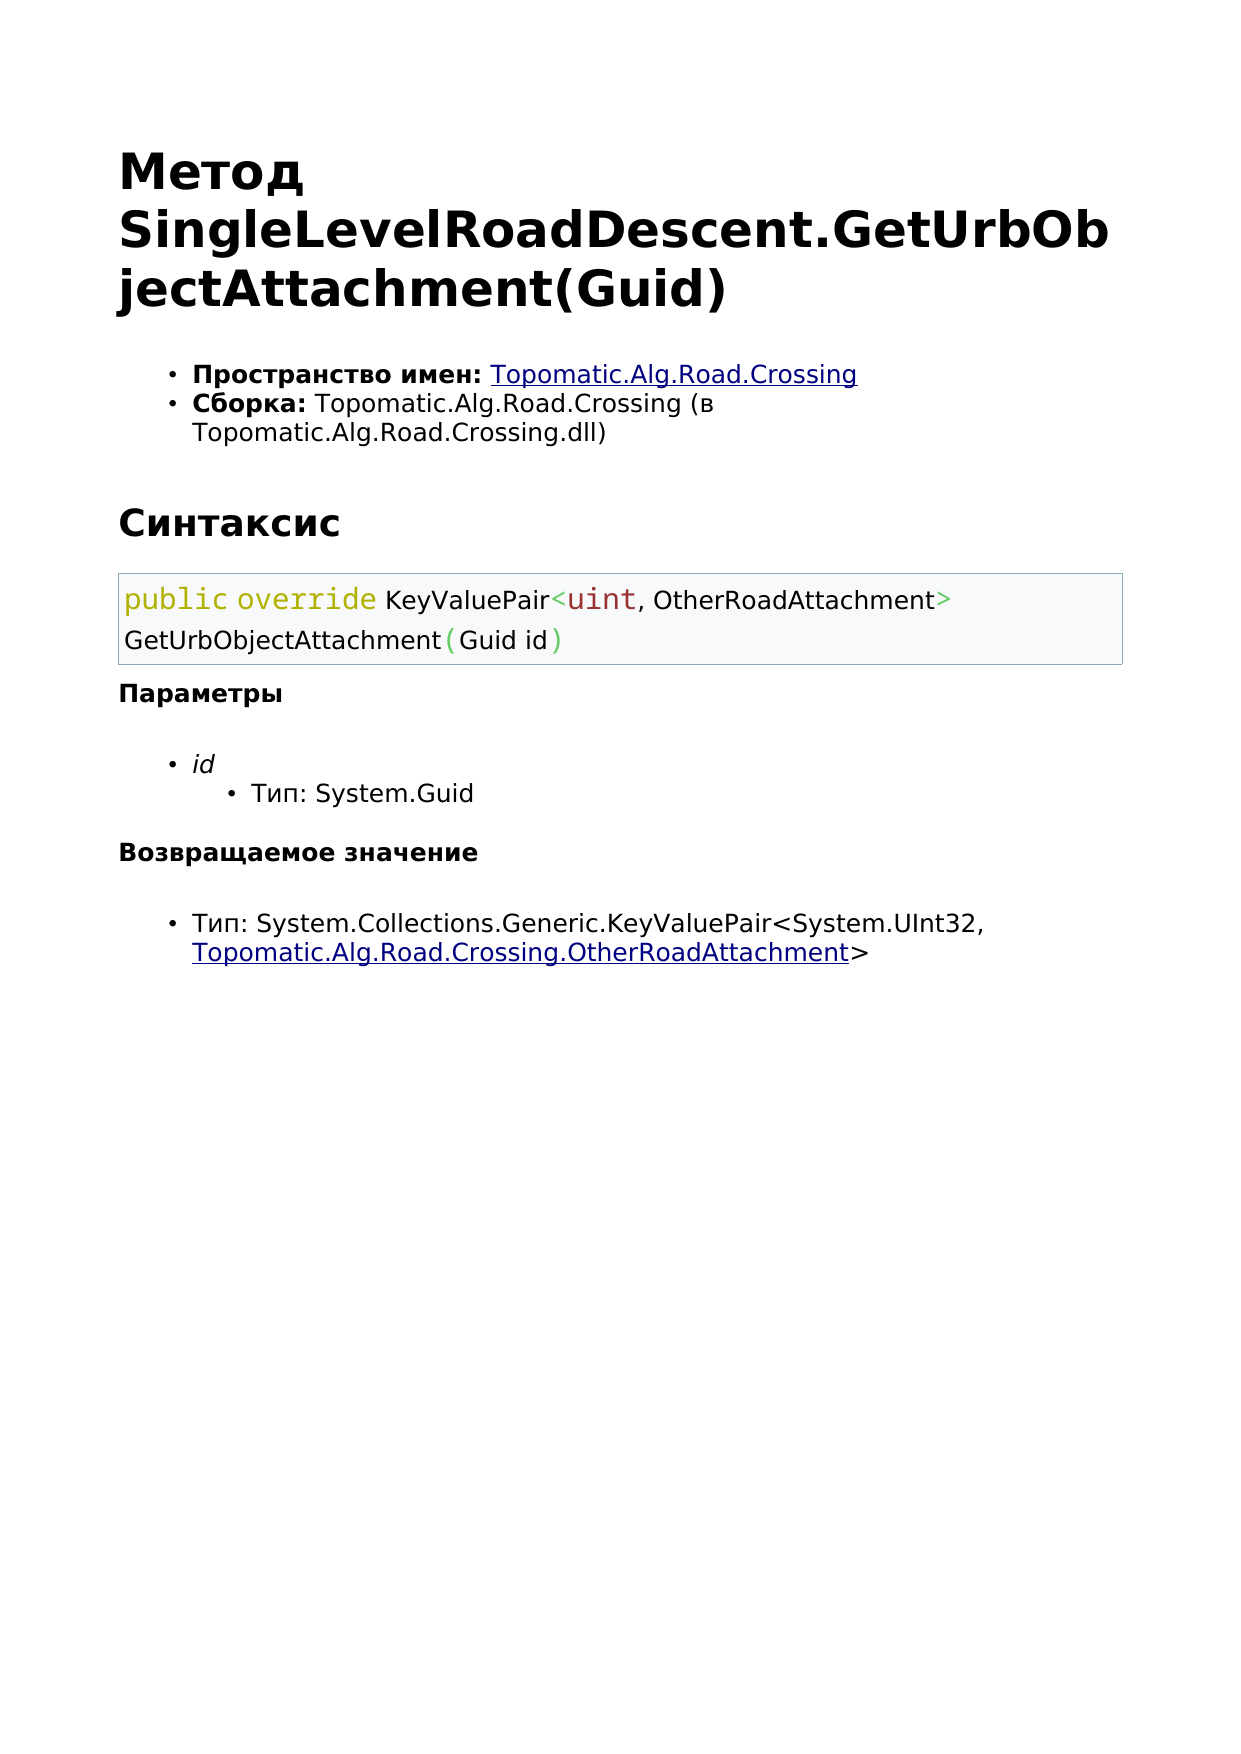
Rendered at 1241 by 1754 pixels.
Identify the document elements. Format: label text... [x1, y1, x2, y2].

table_header public override KeyValuePair<uint, OtherRoadAttachment> GetUrbObjectAttachment(Guid id) [119, 574, 1122, 664]
list Сборка: Topomatic.Alg.Road.Crossing (в Topomatic.Alg.Road.Crossing.dll) [177, 389, 1122, 447]
list id [177, 750, 1122, 779]
subtitle Синтаксис [118, 502, 1122, 545]
list Тип: System.Collections.Generic.KeyValuePair<System.UInt32, Topomatic.Alg.Road.Crossing.OtherRoadAttachment> [177, 909, 1122, 967]
text Возвращаемое значение [118, 838, 1122, 867]
subtitle Метод SingleLevelRoadDescent.GetUrbObjectAttachment(Guid) [118, 143, 1122, 318]
text Параметры [118, 679, 1122, 708]
list Пространство имен: Topomatic.Alg.Road.Crossing [177, 360, 1122, 389]
list Тип: System.Guid [236, 779, 1122, 808]
